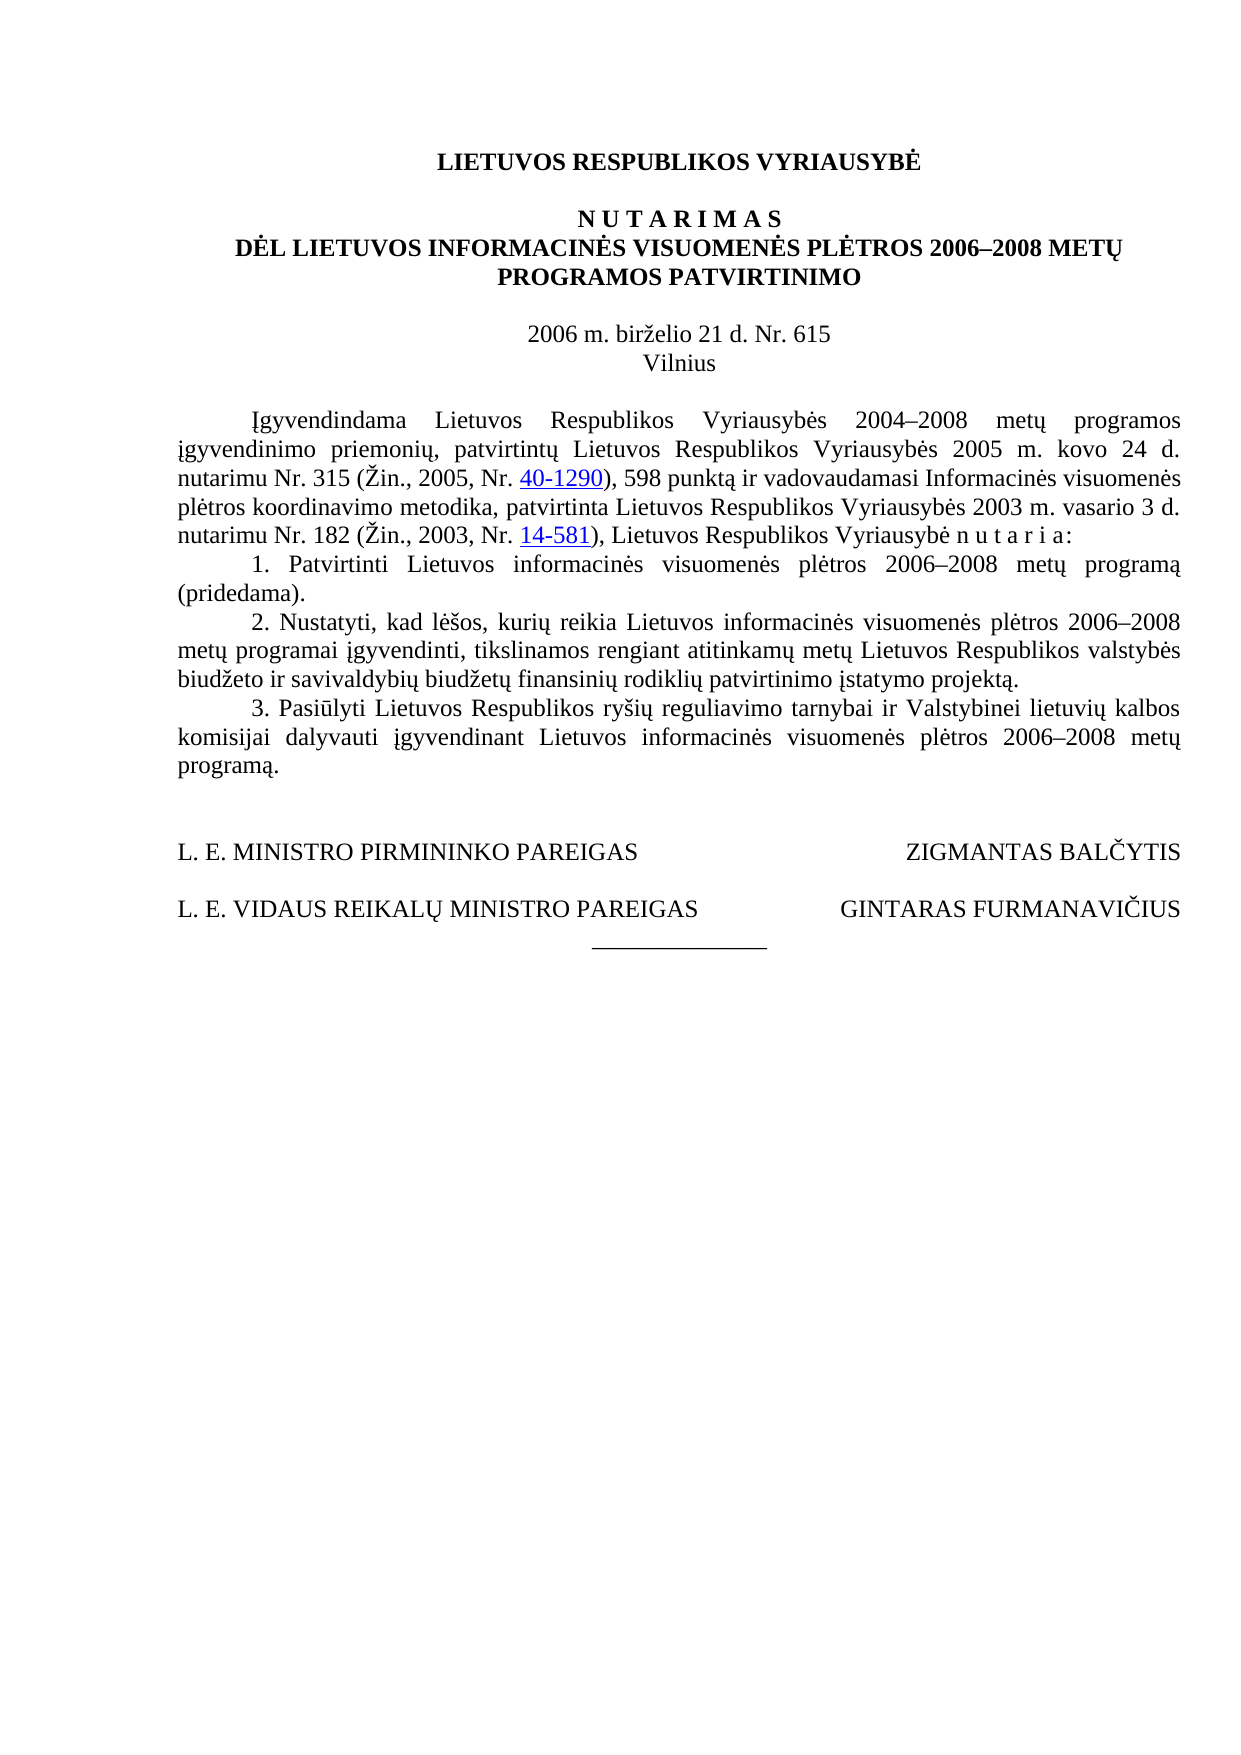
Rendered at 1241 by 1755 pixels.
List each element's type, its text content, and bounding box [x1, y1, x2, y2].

text N U T A R I M A S [177, 204, 1181, 233]
text L. e. Ministro Pirmininko pareigas Zigmantas Balčytis [177, 837, 1181, 866]
text 1. Patvirtinti Lietuvos informacinės visuomenės plėtros 2006–2008 metų programą (pridedama). [177, 549, 1181, 607]
text 2. Nustatyti, kad lėšos, kurių reikia Lietuvos informacinės visuomenės plėtros 2006–2008 metų programai įgyvendinti, tikslinamos rengiant atitinkamų metų Lietuvos Respublikos valstybės biudžeto ir savivaldybių biudžetų finansinių rodiklių patvirtinimo įstatymo projektą. [177, 607, 1181, 693]
text LIETUVOS RESPUBLIKOS VYRIAUSYBĖ [177, 147, 1181, 176]
text 2006 m. birželio 21 d. Nr. 615 [177, 319, 1181, 348]
text Vilnius [177, 348, 1181, 377]
text Įgyvendindama Lietuvos Respublikos Vyriausybės 2004–2008 metų programos įgyvendinimo priemonių, patvirtintų Lietuvos Respublikos Vyriausybės 2005 m. kovo 24 d. nutarimu Nr. 315 (Žin., 2005, Nr. 40-1290), 598 punktą ir vadovaudamasi Informacinės visuomenės plėtros koordinavimo metodika, patvirtinta Lietuvos Respublikos Vyriausybės 2003 m. vasario 3 d. nutarimu Nr. 182 (Žin., 2003, Nr. 14-581), Lietuvos Respublikos Vyriausybė nutaria: [177, 406, 1181, 549]
text L. e. vidaus reikalų ministro pareigas Gintaras Furmanavičius [177, 894, 1181, 923]
text ______________ [177, 923, 1181, 952]
text 3. Pasiūlyti Lietuvos Respublikos ryšių reguliavimo tarnybai ir Valstybinei lietuvių kalbos komisijai dalyvauti įgyvendinant Lietuvos informacinės visuomenės plėtros 2006–2008 metų programą. [177, 693, 1181, 779]
text DĖL LIETUVOS INFORMACINĖS VISUOMENĖS PLĖTROS 2006–2008 METŲ PROGRAMOS PATVIRTINIMO [177, 233, 1181, 291]
